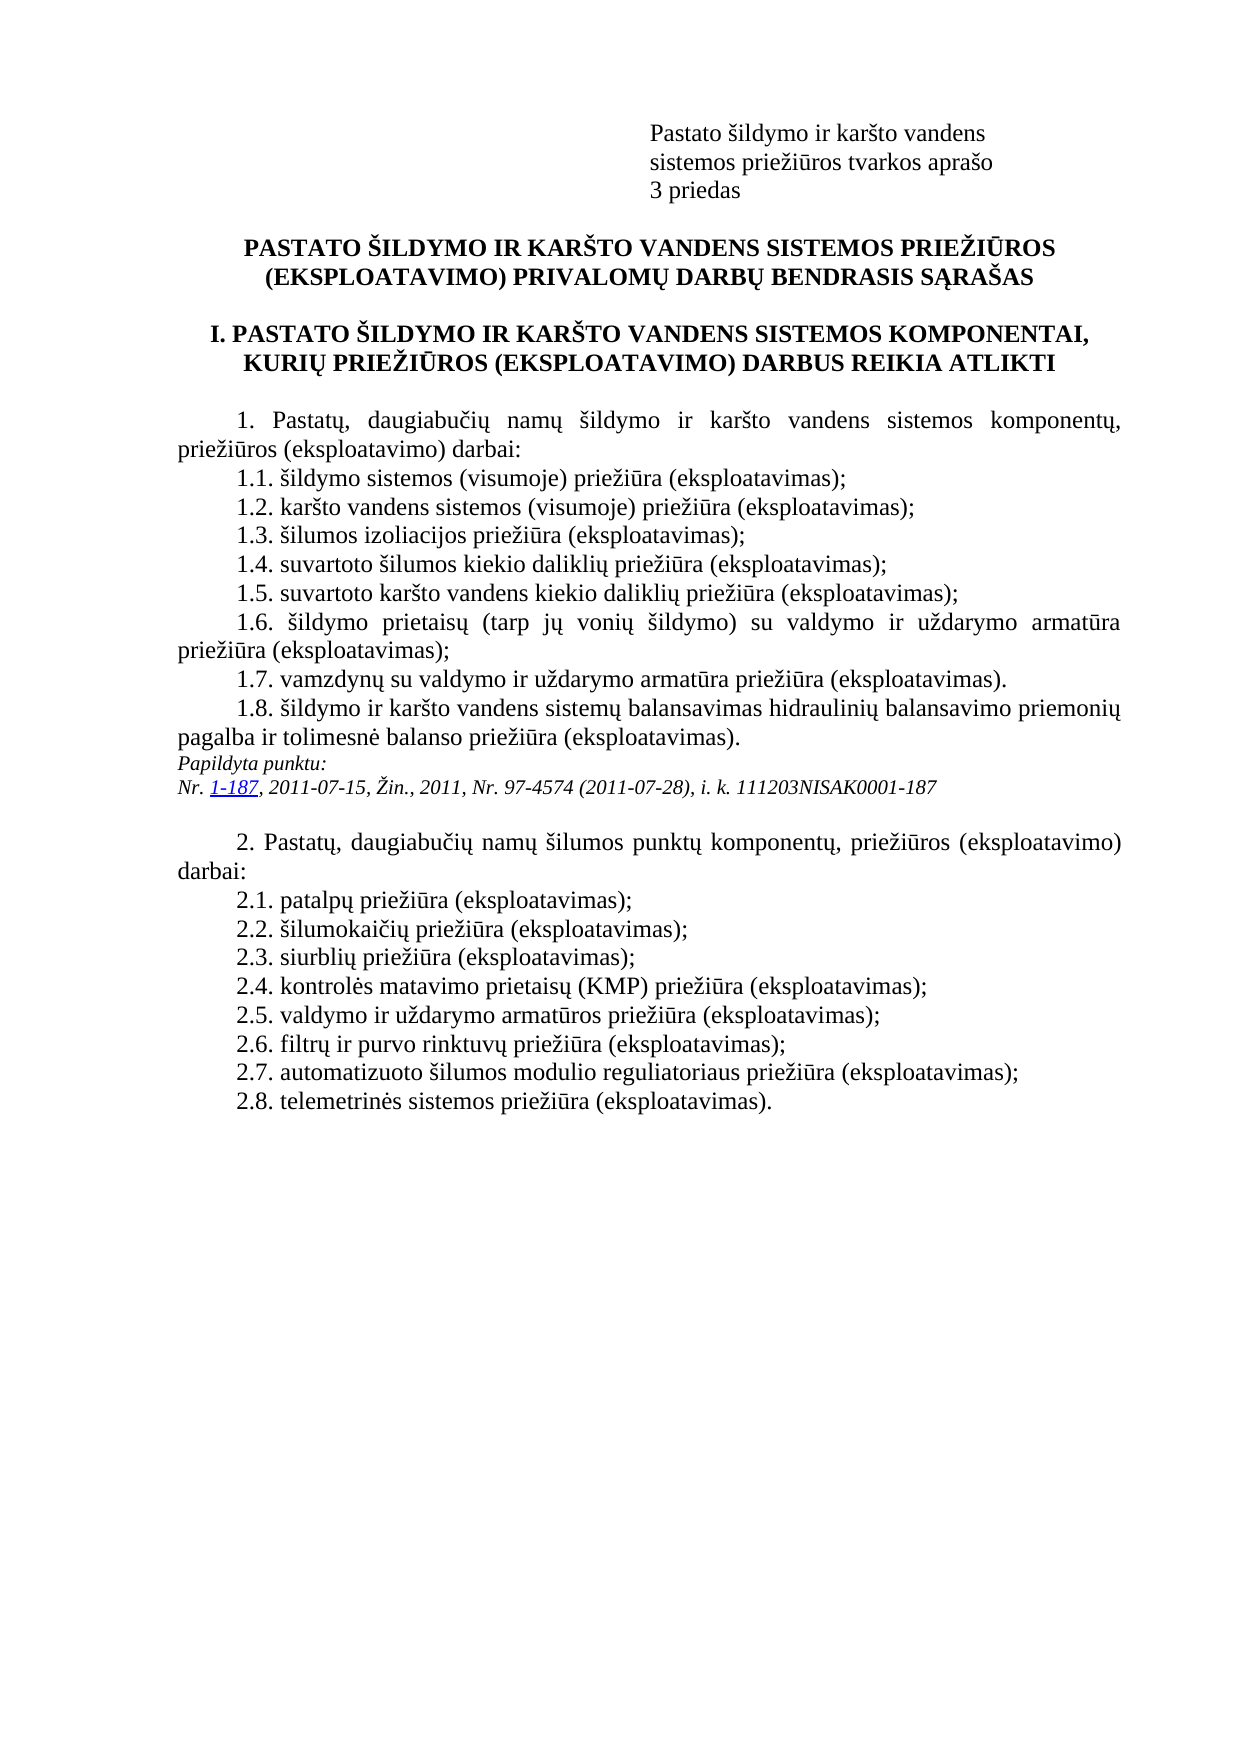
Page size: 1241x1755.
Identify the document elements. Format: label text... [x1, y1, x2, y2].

text 3 priedas [649, 176, 1122, 204]
text 1.2. karšto vandens sistemos (visumoje) priežiūra (eksploatavimas); [177, 492, 1122, 521]
text 1.4. suvartoto šilumos kiekio daliklių priežiūra (eksploatavimas); [177, 549, 1122, 578]
text 1.7. vamzdynų su valdymo ir uždarymo armatūra priežiūra (eksploatavimas). [177, 664, 1122, 693]
text 1.5. suvartoto karšto vandens kiekio daliklių priežiūra (eksploatavimas); [177, 578, 1122, 607]
text 2.6. filtrų ir purvo rinktuvų priežiūra (eksploatavimas); [177, 1029, 1122, 1057]
text PASTATO ŠILDYMO IR KARŠTO VANDENS SISTEMOS PRIEŽIŪROS (EKSPLOATAVIMO) PRIVALOMŲ DARBŲ BENDRASIS SĄRAŠAS [177, 233, 1122, 291]
text 2. Pastatų, daugiabučių namų šilumos punktų komponentų, priežiūros (eksploatavimo) darbai: [177, 827, 1122, 885]
text 2.1. patalpų priežiūra (eksploatavimas); [177, 885, 1122, 914]
text I. PASTATO ŠILDYMO IR KARŠTO VANDENS SISTEMOS KOMPONENTAI, KURIŲ PRIEŽIŪROS (EKSPLOATAVIMO) DARBUS REIKIA ATLIKTI [177, 319, 1122, 377]
text 1. Pastatų, daugiabučių namų šildymo ir karšto vandens sistemos komponentų, priežiūros (eksploatavimo) darbai: [177, 406, 1122, 463]
text Papildyta punktu: [177, 751, 1122, 775]
text 1.3. šilumos izoliacijos priežiūra (eksploatavimas); [177, 521, 1122, 549]
text Nr. 1-187, 2011-07-15, Žin., 2011, Nr. 97-4574 (2011-07-28), i. k. 111203NISAK0001-187 [177, 775, 1122, 799]
text 2.4. kontrolės matavimo prietaisų (KMP) priežiūra (eksploatavimas); [177, 971, 1122, 1000]
text 2.3. siurblių priežiūra (eksploatavimas); [177, 942, 1122, 971]
text 2.8. telemetrinės sistemos priežiūra (eksploatavimas). [177, 1086, 1122, 1115]
text 2.7. automatizuoto šilumos modulio reguliatoriaus priežiūra (eksploatavimas); [177, 1057, 1122, 1086]
text 1.1. šildymo sistemos (visumoje) priežiūra (eksploatavimas); [177, 463, 1122, 492]
text Pastato šildymo ir karšto vandens [649, 118, 1122, 147]
text sistemos priežiūros tvarkos aprašo [649, 147, 1122, 176]
text 2.2. šilumokaičių priežiūra (eksploatavimas); [177, 914, 1122, 942]
text 1.6. šildymo prietaisų (tarp jų vonių šildymo) su valdymo ir uždarymo armatūra priežiūra (eksploatavimas); [177, 607, 1122, 664]
text 2.5. valdymo ir uždarymo armatūros priežiūra (eksploatavimas); [177, 1000, 1122, 1029]
text 1.8. šildymo ir karšto vandens sistemų balansavimas hidraulinių balansavimo priemonių pagalba ir tolimesnė balanso priežiūra (eksploatavimas). [177, 693, 1122, 751]
